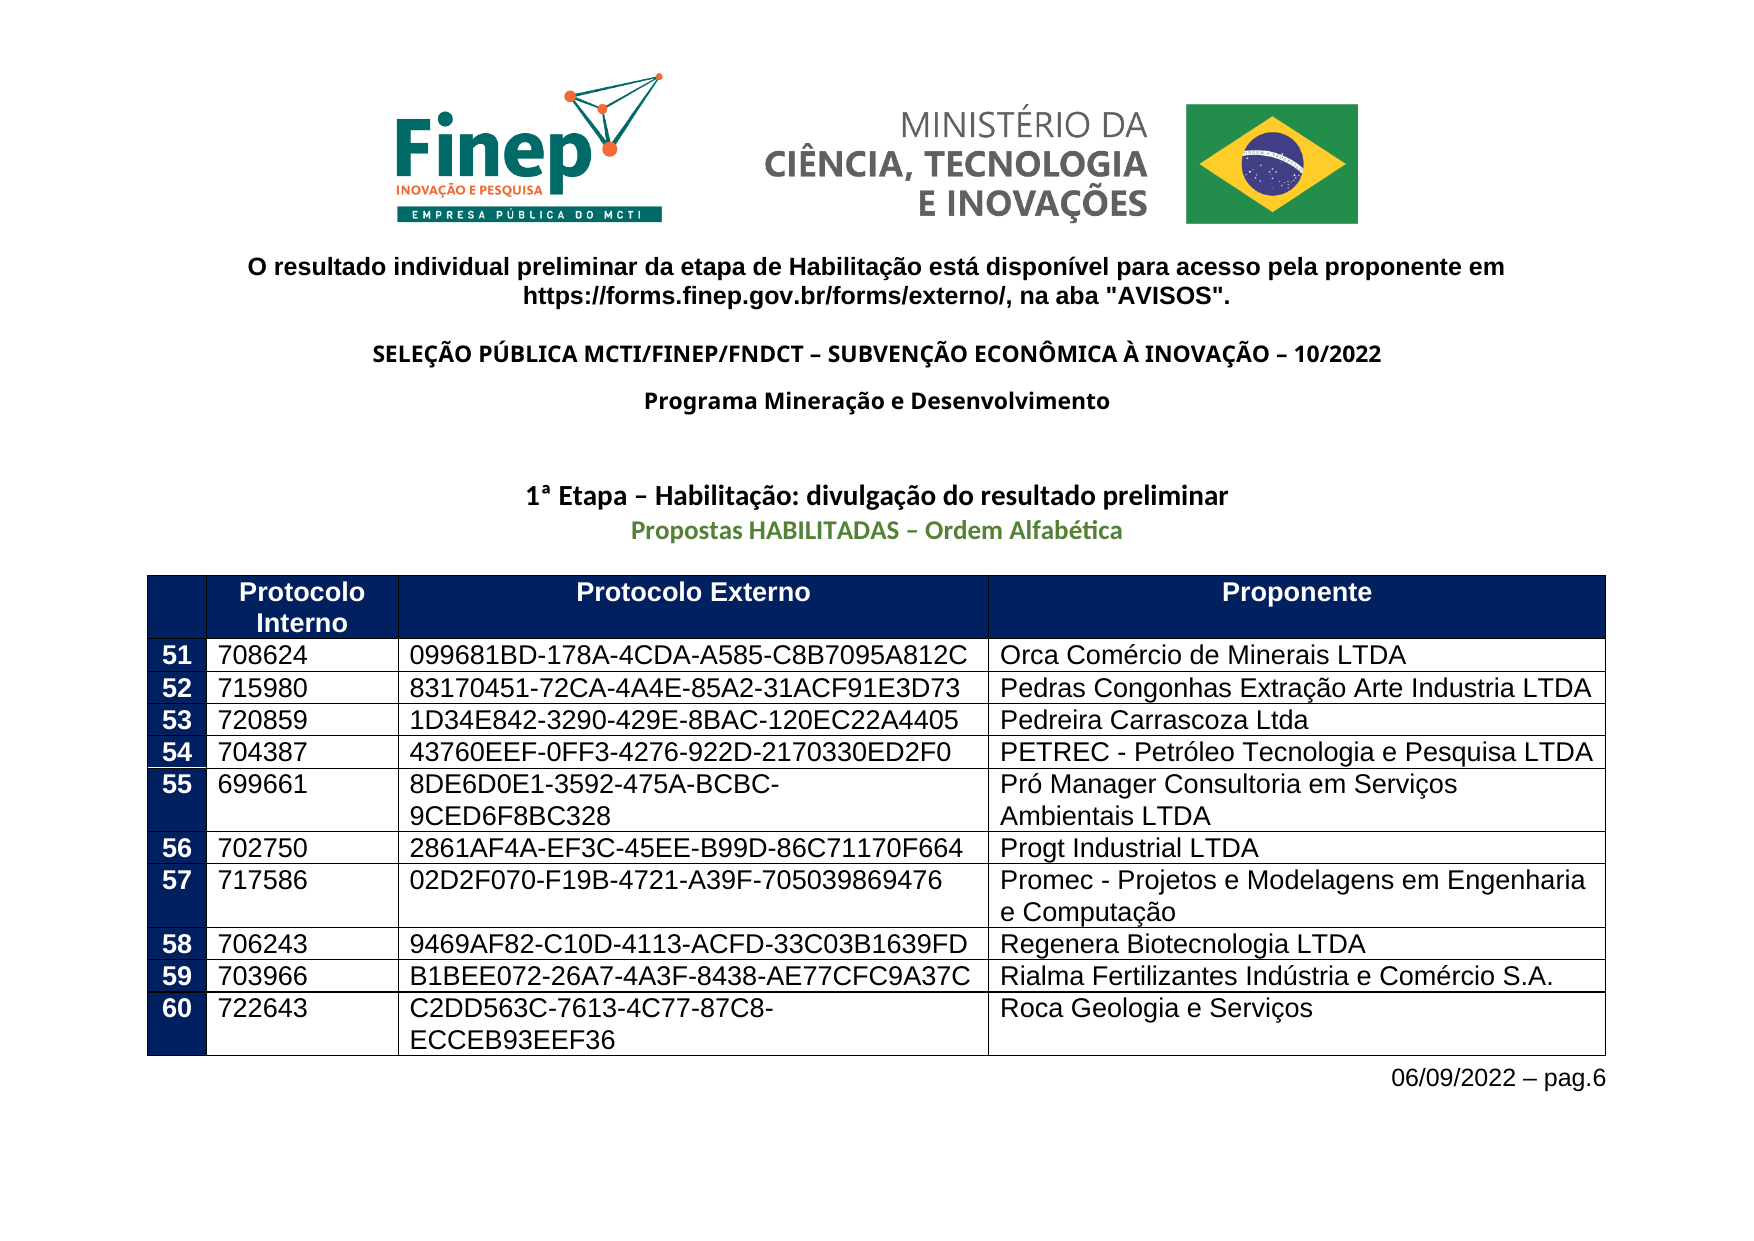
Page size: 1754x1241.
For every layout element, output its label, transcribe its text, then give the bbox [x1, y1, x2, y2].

table_cell 717586 [207, 864, 398, 927]
table_cell 56 [148, 832, 206, 863]
table_cell Orca Comércio de Minerais LTDA [989, 639, 1605, 671]
table_cell Pró Manager Consultoria em Serviços Ambientais LTDA [989, 769, 1605, 831]
table_cell 706243 [207, 928, 398, 959]
table_header Protocolo Interno [207, 576, 398, 638]
table_cell 2861AF4A-EF3C-45EE-B99D-86C71170F664 [399, 832, 988, 863]
table_cell 722643 [207, 993, 398, 1055]
table_cell Progt Industrial LTDA [989, 832, 1605, 863]
table_cell 702750 [207, 832, 398, 863]
table_cell 54 [148, 736, 206, 767]
table_header [148, 576, 206, 638]
text Propostas HABILITADAS – Ordem Alfabética [148, 513, 1606, 546]
table_cell 8DE6D0E1-3592-475A-BCBC-9CED6F8BC328 [399, 769, 988, 831]
table_cell Pedras Congonhas Extração Arte Industria LTDA [989, 672, 1605, 703]
text O resultado individual preliminar da etapa de Habilitação está disponível para acesso pela proponente em https://forms.finep.gov.br/forms/externo/, na aba "AVISOS". [148, 252, 1606, 309]
table_cell 9469AF82-C10D-4113-ACFD-33C03B1639FD [399, 928, 988, 959]
table_cell 52 [148, 672, 206, 703]
table_cell 704387 [207, 736, 398, 767]
table_header Protocolo Externo [399, 576, 988, 638]
table_cell 1D34E842-3290-429E-8BAC-120EC22A4405 [399, 704, 988, 735]
text 1ª Etapa – Habilitação: divulgação do resultado preliminar [148, 477, 1606, 513]
table_cell 699661 [207, 769, 398, 831]
table_cell PETREC - Petróleo Tecnologia e Pesquisa LTDA [989, 736, 1605, 767]
text SELEÇÃO PÚBLICA MCTI/FINEP/FNDCT – Subvenção Econômica à Inovação – 10/2022 [148, 338, 1606, 369]
table_cell Pedreira Carrascoza Ltda [989, 704, 1605, 735]
table_cell 703966 [207, 960, 398, 991]
table_cell 715980 [207, 672, 398, 703]
table_cell 51 [148, 639, 206, 671]
table_cell 02D2F070-F19B-4721-A39F-705039869476 [399, 864, 988, 927]
text Programa Mineração e Desenvolvimento [148, 385, 1606, 416]
table_cell 708624 [207, 639, 398, 671]
table_cell 57 [148, 864, 206, 927]
table_cell Promec - Projetos e Modelagens em Engenharia e Computação [989, 864, 1605, 927]
table_cell B1BEE072-26A7-4A3F-8438-AE77CFC9A37C [399, 960, 988, 991]
table_cell Regenera Biotecnologia LTDA [989, 928, 1605, 959]
table_cell 58 [148, 928, 206, 959]
table_cell 43760EEF-0FF3-4276-922D-2170330ED2F0 [399, 736, 988, 767]
table_cell 83170451-72CA-4A4E-85A2-31ACF91E3D73 [399, 672, 988, 703]
table_cell 099681BD-178A-4CDA-A585-C8B7095A812C [399, 639, 988, 671]
table_cell 60 [148, 993, 206, 1055]
table_cell 53 [148, 704, 206, 735]
table_cell 55 [148, 769, 206, 831]
table_cell 720859 [207, 704, 398, 735]
table_header Proponente [989, 576, 1605, 638]
table_cell Rialma Fertilizantes Indústria e Comércio S.A. [989, 960, 1605, 991]
table_cell C2DD563C-7613-4C77-87C8-ECCEB93EEF36 [399, 993, 988, 1055]
table_cell Roca Geologia e Serviços [989, 993, 1605, 1055]
table_cell 59 [148, 960, 206, 991]
